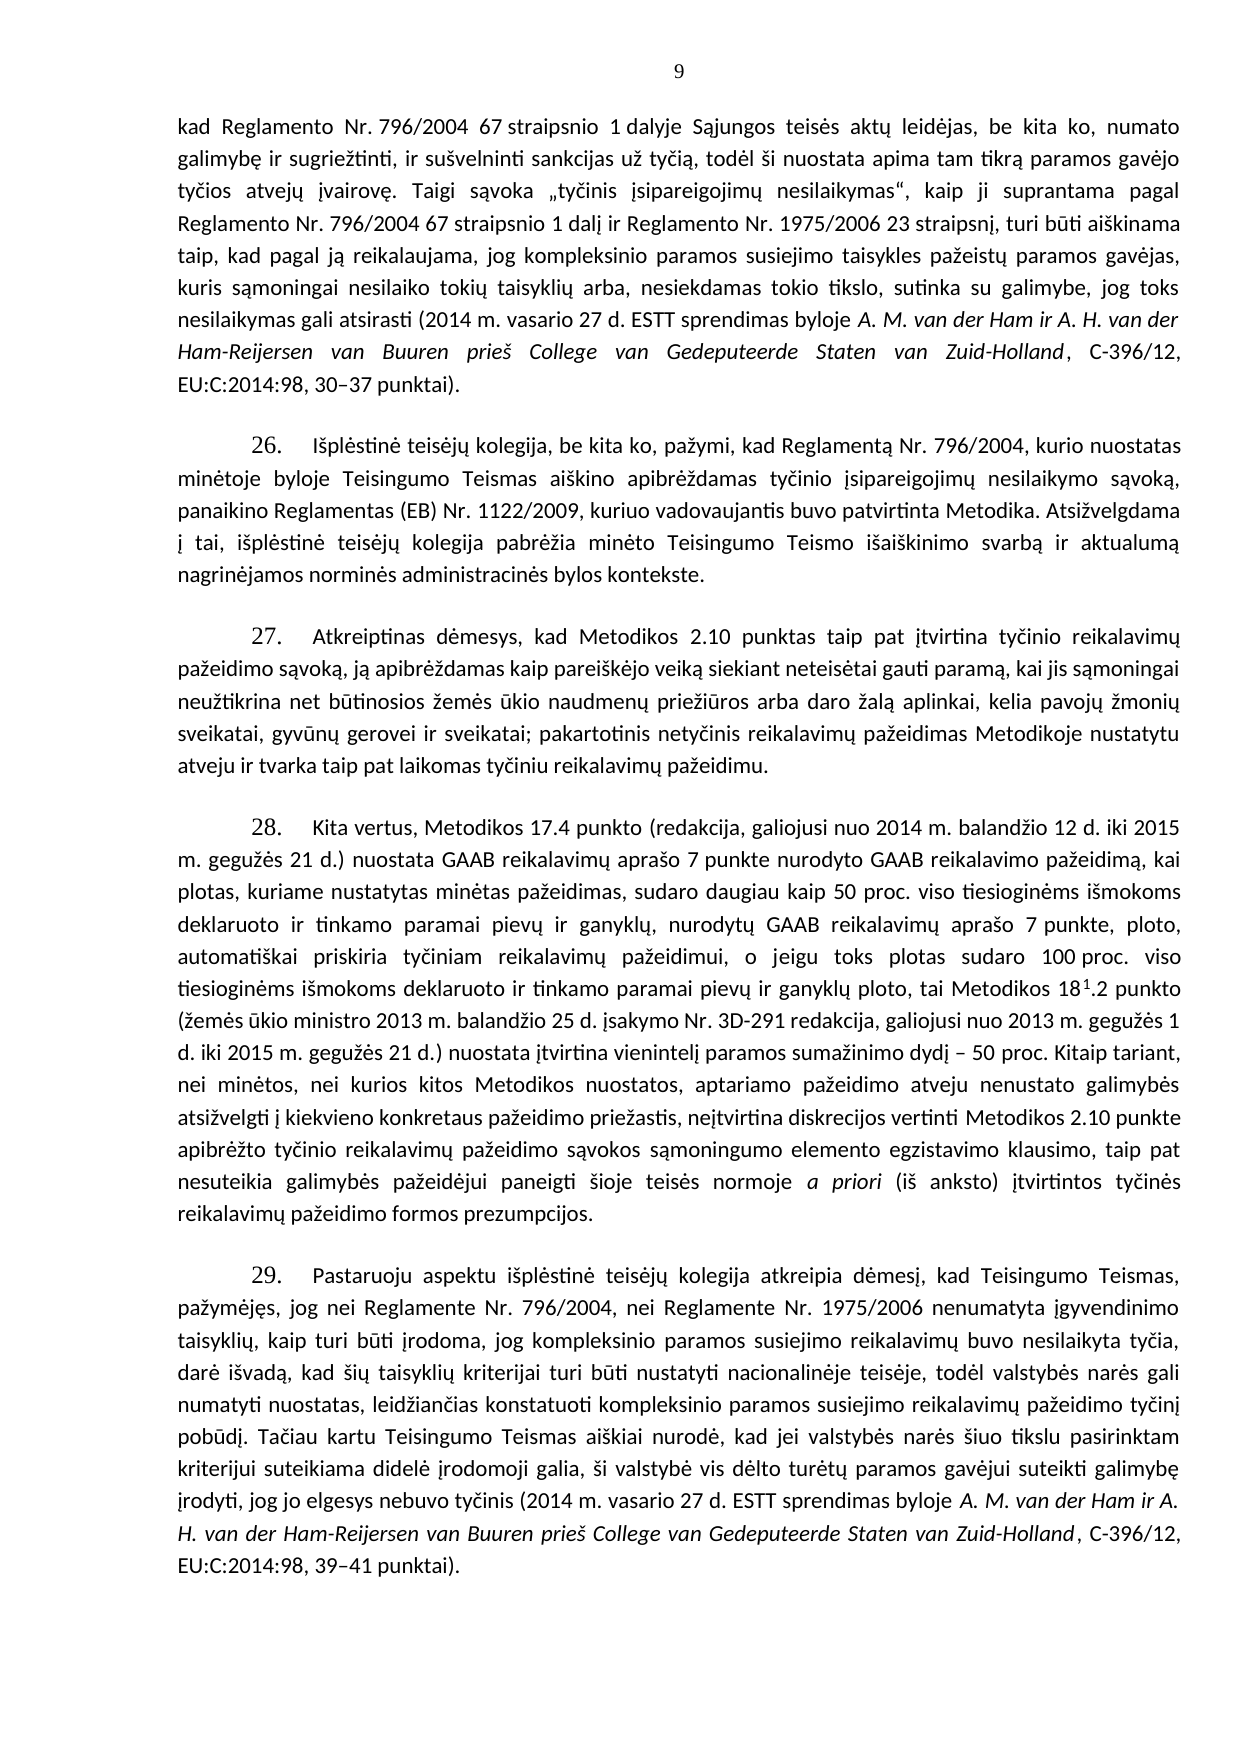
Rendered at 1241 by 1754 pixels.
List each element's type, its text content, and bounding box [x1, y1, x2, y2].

text kad Reglamento Nr. 796/2004 67 straipsnio 1 dalyje Sąjungos teisės aktų leidėjas, be kita ko, numato galimybę ir sugriežtinti, ir sušvelninti sankcijas už tyčią, todėl ši nuostata apima tam tikrą paramos gavėjo tyčios atvejų įvairovę. Taigi sąvoka „tyčinis įsipareigojimų nesilaikymas“, kaip ji suprantama pagal Reglamento Nr. 796/2004 67 straipsnio 1 dalį ir Reglamento Nr. 1975/2006 23 straipsnį, turi būti aiškinama taip, kad pagal ją reikalaujama, jog kompleksinio paramos susiejimo taisykles pažeistų paramos gavėjas, kuris sąmoningai nesilaiko tokių taisyklių arba, nesiekdamas tokio tikslo, sutinka su galimybe, jog toks nesilaikymas gali atsirasti (2014 m. vasario 27 d. ESTT sprendimas byloje A. M. van der Ham ir A. H. van der Ham-Reijersen van Buuren prieš College van Gedeputeerde Staten van Zuid-Holland, C-396/12, EU:C:2014:98, 30–37 punktai). [177, 112, 1181, 398]
text 29. Pastaruoju aspektu išplėstinė teisėjų kolegija atkreipia dėmesį, kad Teisingumo Teismas, pažymėjęs, jog nei Reglamente Nr. 796/2004, nei Reglamente Nr. 1975/2006 nenumatyta įgyvendinimo taisyklių, kaip turi būti įrodoma, jog kompleksinio paramos susiejimo reikalavimų buvo nesilaikyta tyčia, darė išvadą, kad šių taisyklių kriterijai turi būti nustatyti nacionalinėje teisėje, todėl valstybės narės gali numatyti nuostatas, leidžiančias konstatuoti kompleksinio paramos susiejimo reikalavimų pažeidimo tyčinį pobūdį. Tačiau kartu Teisingumo Teismas aiškiai nurodė, kad jei valstybės narės šiuo tikslu pasirinktam kriterijui suteikiama didelė įrodomoji galia, ši valstybė vis dėlto turėtų paramos gavėjui suteikti galimybę įrodyti, jog jo elgesys nebuvo tyčinis (2014 m. vasario 27 d. ESTT sprendimas byloje A. M. van der Ham ir A. H. van der Ham-Reijersen van Buuren prieš College van Gedeputeerde Staten van Zuid-Holland, C-396/12, EU:C:2014:98, 39–41 punktai). [177, 1260, 1181, 1579]
text 26. Išplėstinė teisėjų kolegija, be kita ko, pažymi, kad Reglamentą Nr. 796/2004, kurio nuostatas minėtoje byloje Teisingumo Teismas aiškino apibrėždamas tyčinio įsipareigojimų nesilaikymo sąvoką, panaikino Reglamentas (EB) Nr. 1122/2009, kuriuo vadovaujantis buvo patvirtinta Metodika. Atsižvelgdama į tai, išplėstinė teisėjų kolegija pabrėžia minėto Teisingumo Teismo išaiškinimo svarbą ir aktualumą nagrinėjamos norminės administracinės bylos kontekste. [177, 431, 1181, 588]
text 27. Atkreiptinas dėmesys, kad Metodikos 2.10 punktas taip pat įtvirtina tyčinio reikalavimų pažeidimo sąvoką, ją apibrėždamas kaip pareiškėjo veiką siekiant neteisėtai gauti paramą, kai jis sąmoningai neužtikrina net būtinosios žemės ūkio naudmenų priežiūros arba daro žalą aplinkai, kelia pavojų žmonių sveikatai, gyvūnų gerovei ir sveikatai; pakartotinis netyčinis reikalavimų pažeidimas Metodikoje nustatytu atveju ir tvarka taip pat laikomas tyčiniu reikalavimų pažeidimu. [177, 621, 1181, 779]
text 28. Kita vertus, Metodikos 17.4 punkto (redakcija, galiojusi nuo 2014 m. balandžio 12 d. iki 2015 m. gegužės 21 d.) nuostata GAAB reikalavimų aprašo 7 punkte nurodyto GAAB reikalavimo pažeidimą, kai plotas, kuriame nustatytas minėtas pažeidimas, sudaro daugiau kaip 50 proc. viso tiesioginėms išmokoms deklaruoto ir tinkamo paramai pievų ir ganyklų, nurodytų GAAB reikalavimų aprašo 7 punkte, ploto, automatiškai priskiria tyčiniam reikalavimų pažeidimui, o jeigu toks plotas sudaro 100 proc. viso tiesioginėms išmokoms deklaruoto ir tinkamo paramai pievų ir ganyklų ploto, tai Metodikos 181.2 punkto (žemės ūkio ministro 2013 m. balandžio 25 d. įsakymo Nr. 3D-291 redakcija, galiojusi nuo 2013 m. gegužės 1 d. iki 2015 m. gegužės 21 d.) nuostata įtvirtina vienintelį paramos sumažinimo dydį – 50 proc. Kitaip tariant, nei minėtos, nei kurios kitos Metodikos nuostatos, aptariamo pažeidimo atveju nenustato galimybės atsižvelgti į kiekvieno konkretaus pažeidimo priežastis, neįtvirtina diskrecijos vertinti Metodikos 2.10 punkte apibrėžto tyčinio reikalavimų pažeidimo sąvokos sąmoningumo elemento egzistavimo klausimo, taip pat nesuteikia galimybės pažeidėjui paneigti šioje teisės normoje a priori (iš anksto) įtvirtintos tyčinės reikalavimų pažeidimo formos prezumpcijos. [177, 812, 1181, 1227]
